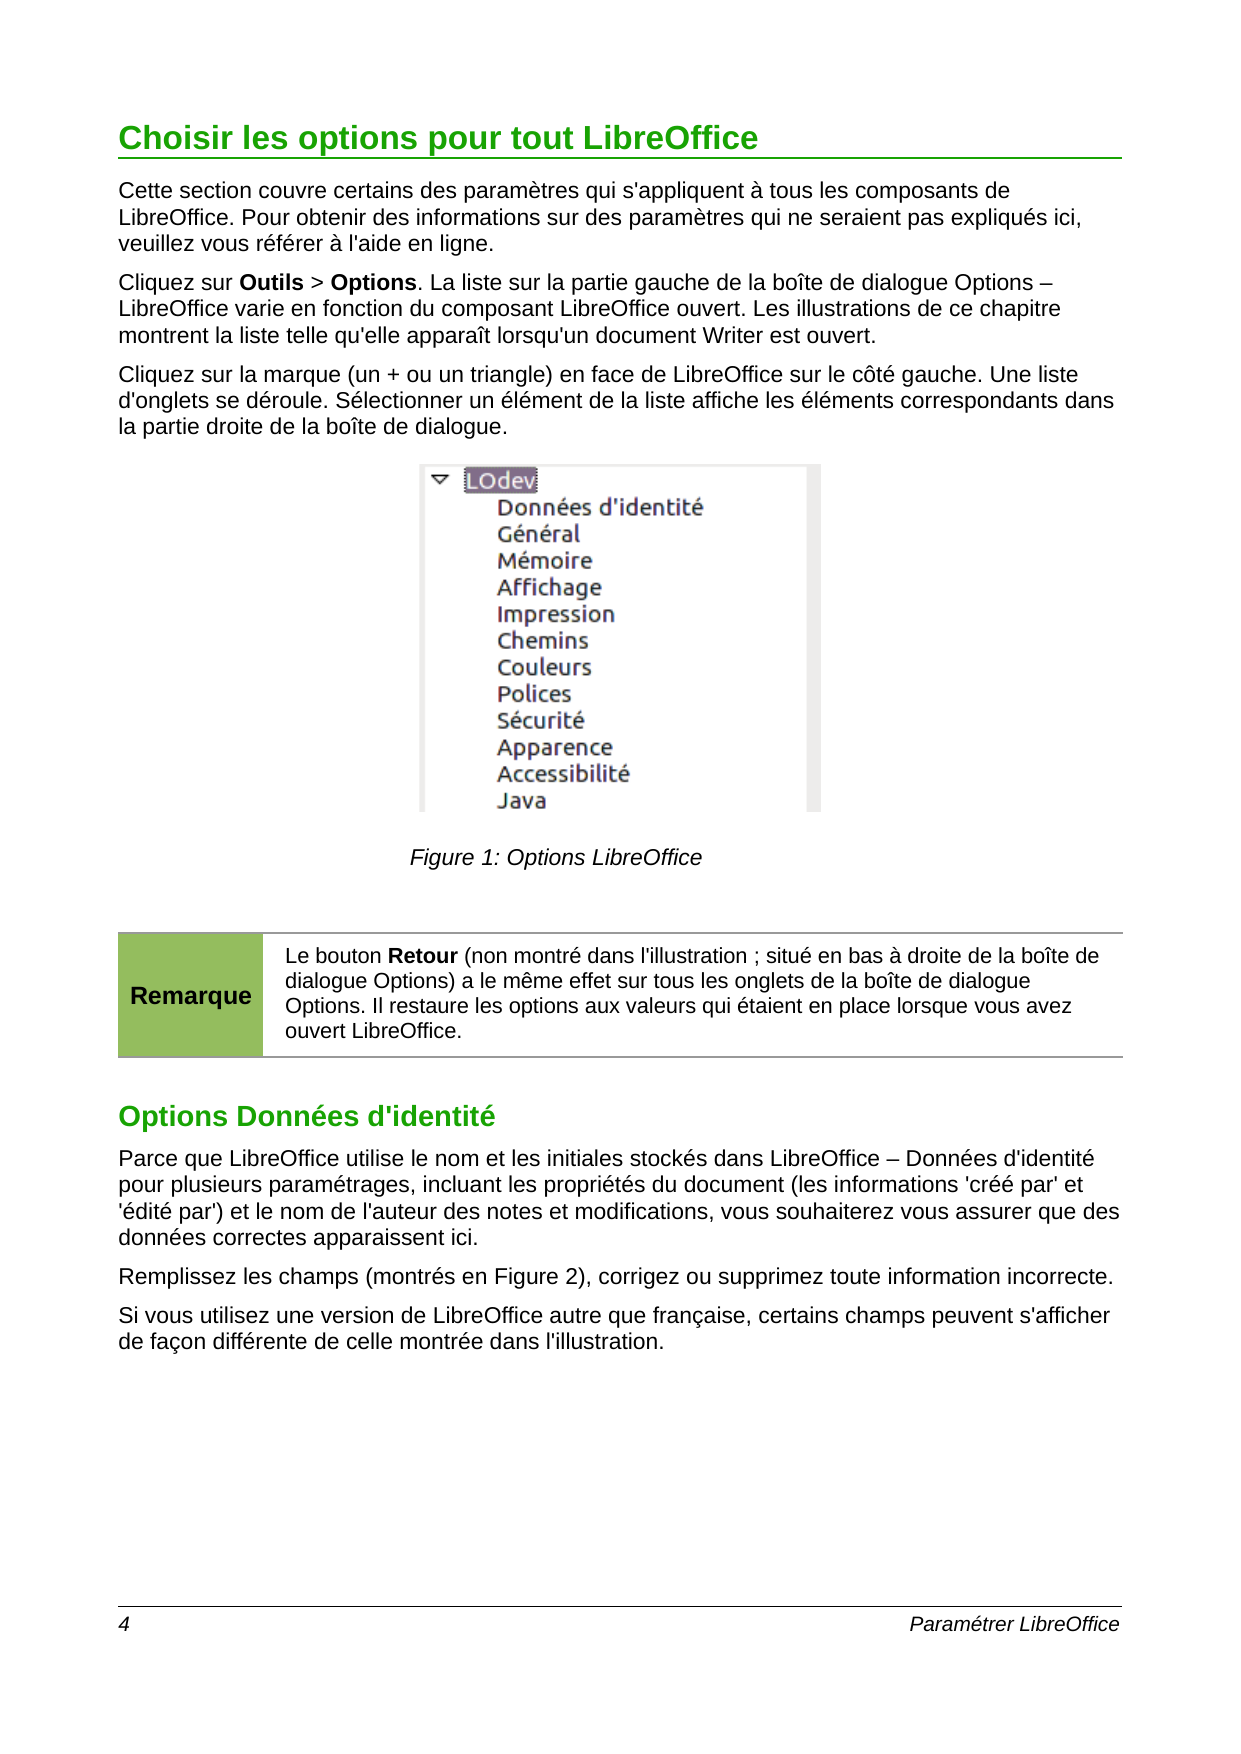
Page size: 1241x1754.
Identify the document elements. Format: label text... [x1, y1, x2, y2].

text Cliquez sur Outils > Options. La liste sur la partie gauche de la boîte de dialogue Options – LibreOffice varie en fonction du composant LibreOffice ouvert. Les illustrations de ce chapitre montrent la liste telle qu'elle apparaît lorsqu'un document Writer est ouvert. [118, 269, 1122, 348]
text Remplissez les champs (montrés en Figure 2), corrigez ou supprimez toute information incorrecte. [118, 1263, 1122, 1289]
subtitle Options Données d'identité [118, 1099, 1122, 1133]
picture [419, 464, 821, 812]
subtitle Choisir les options pour tout LibreOffice [118, 118, 1122, 157]
text Si vous utilisez une version de LibreOffice autre que française, certains champs peuvent s'afficher de façon différente de celle montrée dans l'illustration. [118, 1302, 1122, 1354]
table_header Le bouton Retour (non montré dans l'illustration ; situé en bas à droite de la boîte de dialogue Options) a le même effet sur tous les onglets de la boîte de dialogue Options. Il restaure les options aux valeurs qui étaient en place lorsque vous avez ouvert LibreOffice. [264, 934, 1122, 1056]
text Parce que LibreOffice utilise le nom et les initiales stockés dans LibreOffice – Données d'identité pour plusieurs paramétrages, incluant les propriétés du document (les informations 'créé par' et 'édité par') et le nom de l'auteur des notes et modifications, vous souhaiterez vous assurer que des données correctes apparaissent ici. [118, 1145, 1122, 1250]
text Cette section couvre certains des paramètres qui s'appliquent à tous les composants de LibreOffice. Pour obtenir des informations sur des paramètres qui ne seraient pas expliqués ici, veuillez vous référer à l'aide en ligne. [118, 177, 1122, 257]
text Cliquez sur la marque (un + ou un triangle) en face de LibreOffice sur le côté gauche. Une liste d'onglets se déroule. Sélectionner un élément de la liste affiche les éléments correspondants dans la partie droite de la boîte de dialogue. [118, 361, 1122, 440]
text Figure 1: Options LibreOffice [409, 844, 831, 871]
table_header Remarque [118, 934, 263, 1056]
